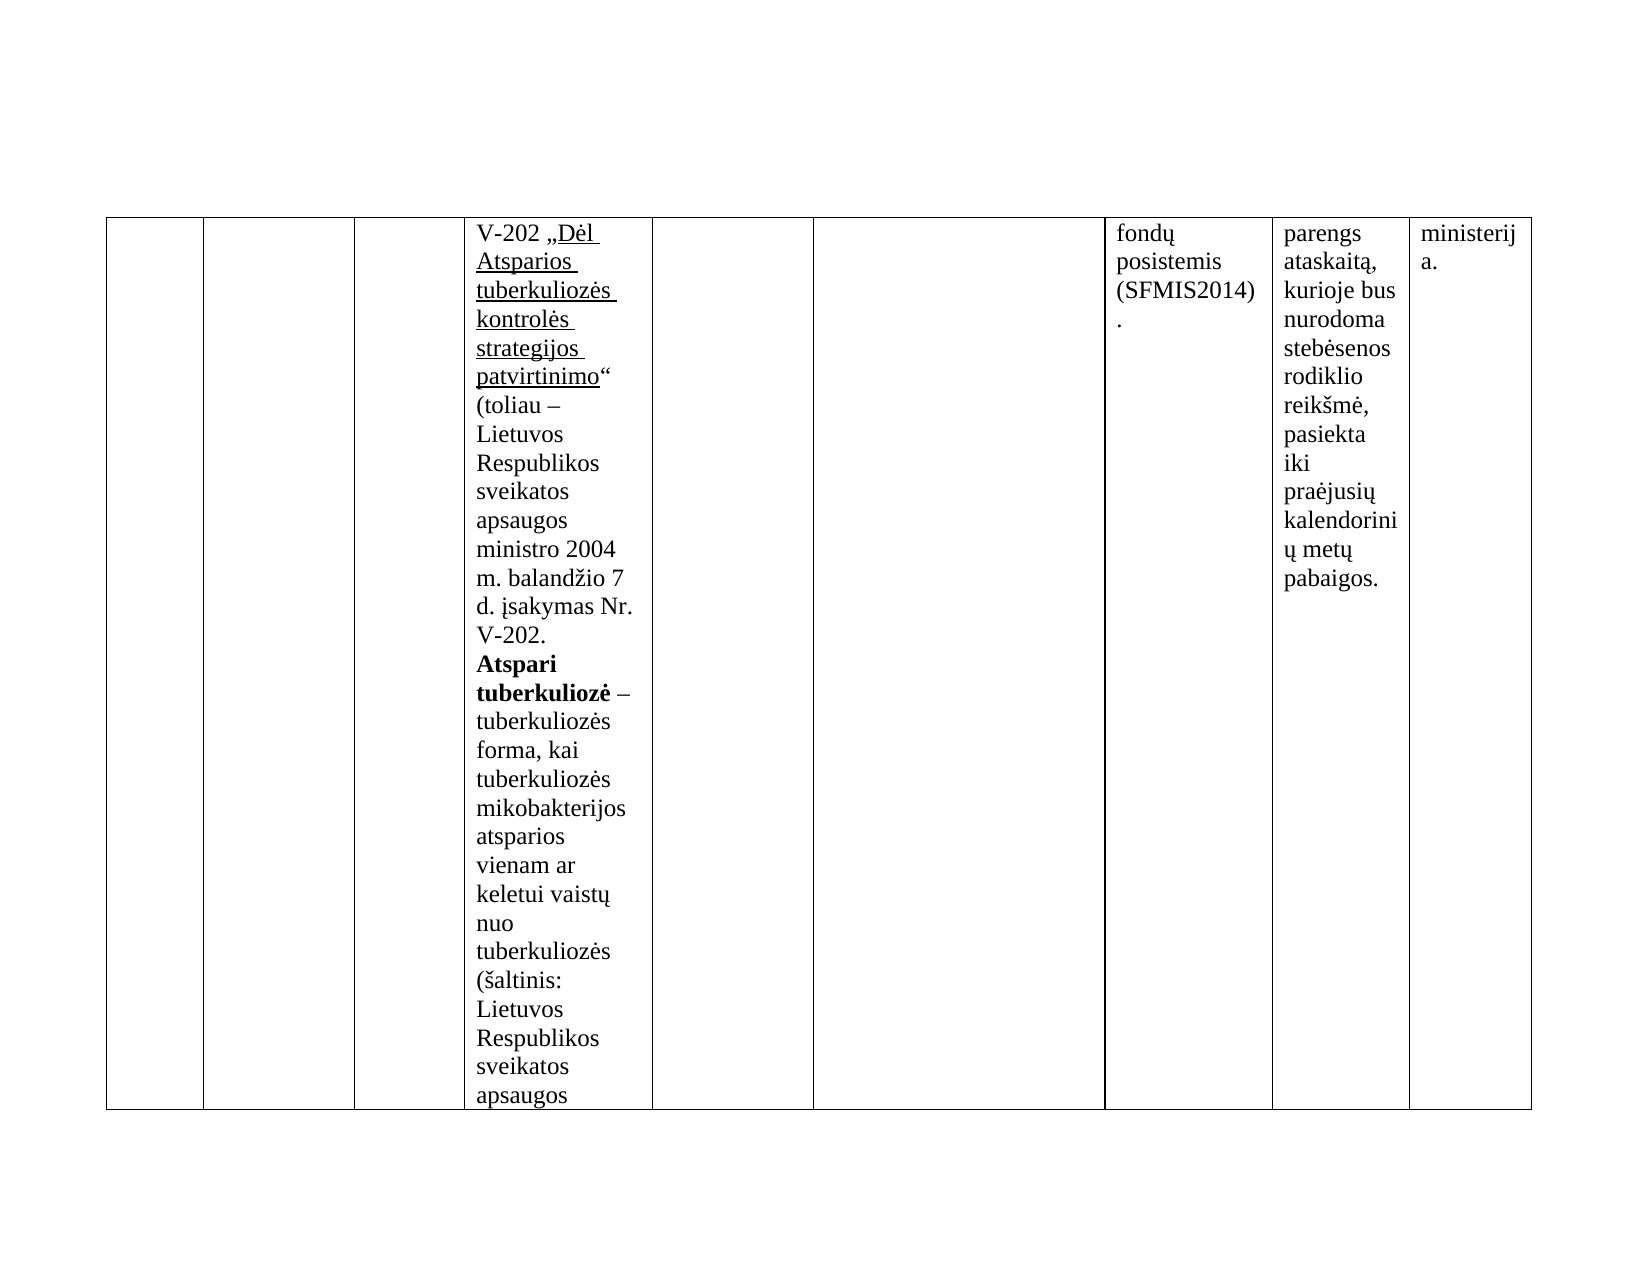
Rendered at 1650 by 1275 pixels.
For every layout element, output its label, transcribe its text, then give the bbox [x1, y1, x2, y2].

table_cell V-202 „Dėl Atsparios tuberkuliozės kontrolės strategijos patvirtinimo“ (toliau – Lietuvos Respublikos sveikatos apsaugos ministro 2004 m. balandžio 7 d. įsakymas Nr. V-202. Atspari tuberkuliozė – tuberkuliozės forma, kai tuberkuliozės mikobakterijos atsparios vienam ar keletui vaistų nuo tuberkuliozės (šaltinis: Lietuvos Respublikos sveikatos apsaugos [465, 218, 652, 1109]
table_cell [355, 218, 464, 1109]
table_cell ministerija. [1410, 218, 1531, 1109]
table_cell parengs ataskaitą, kurioje bus nurodoma stebėsenos rodiklio reikšmė, pasiekta iki praėjusių kalendorinių metų pabaigos. [1273, 218, 1409, 1109]
table_cell [653, 218, 813, 1109]
table_cell [814, 218, 1104, 1109]
table_cell fondų posistemis (SFMIS2014). [1106, 218, 1272, 1109]
table_cell [107, 218, 203, 1109]
table_cell [204, 218, 354, 1109]
